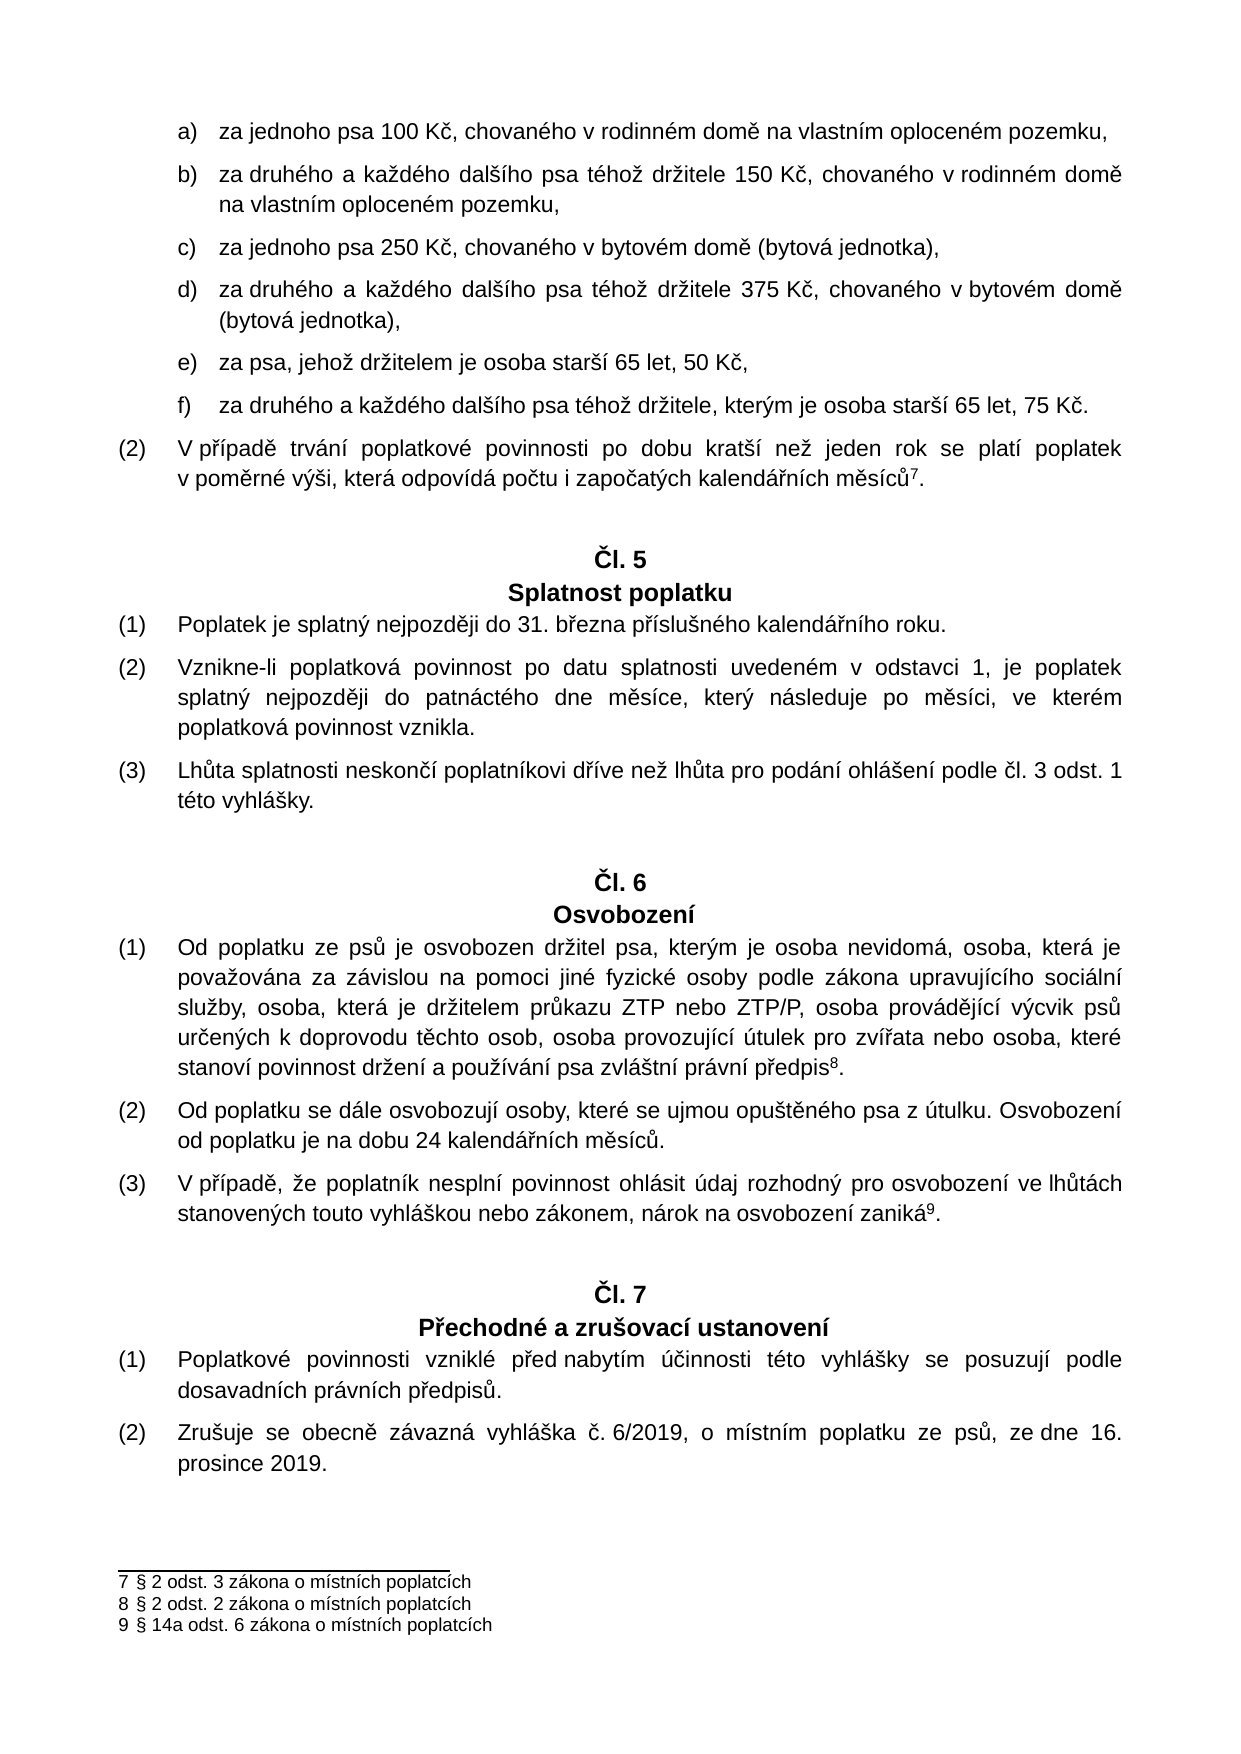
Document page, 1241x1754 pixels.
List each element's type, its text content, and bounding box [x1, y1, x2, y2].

list V případě trvání poplatkové povinnosti po dobu kratší než jeden rok se platí poplatek v poměrné výši, která odpovídá počtu i započatých kalendářních měsíců. [118, 435, 1122, 491]
list za jednoho psa 250 Kč, chovaného v bytovém domě (bytová jednotka), [177, 234, 1122, 260]
list za druhého a každého dalšího psa téhož držitele 150 Kč, chovaného v rodinném domě na vlastním oploceném pozemku, [177, 161, 1122, 217]
list Od poplatku se dále osvobozují osoby, které se ujmou opuštěného psa z útulku. Osvobození od poplatku je na dobu 24 kalendářních měsíců. [118, 1097, 1122, 1154]
list § 2 odst. 2 zákona o místních poplatcích [118, 1592, 1122, 1614]
list Zrušuje se obecně závazná vyhláška č. 6/2019, o místním poplatku ze psů, ze dne 16. prosince 2019. [118, 1419, 1122, 1476]
subtitle Čl. 5 Splatnost poplatku [118, 545, 1122, 607]
list § 14a odst. 6 zákona o místních poplatcích [118, 1614, 1122, 1635]
list Poplatkové povinnosti vzniklé před nabytím účinnosti této vyhlášky se posuzují podle dosavadních právních předpisů. [118, 1346, 1122, 1403]
list Vznikne-li poplatková povinnost po datu splatnosti uvedeném v odstavci 1, je poplatek splatný nejpozději do patnáctého dne měsíce, který následuje po měsíci, ve kterém poplatková povinnost vznikla. [118, 654, 1122, 741]
list Od poplatku ze psů je osvobozen držitel psa, kterým je osoba nevidomá, osoba, která je považována za závislou na pomoci jiné fyzické osoby podle zákona upravujícího sociální služby, osoba, která je držitelem průkazu ZTP nebo ZTP/P, osoba provádějící výcvik psů určených k doprovodu těchto osob, osoba provozující útulek pro zvířata nebo osoba, které stanoví povinnost držení a používání psa zvláštní právní předpis. [118, 933, 1122, 1081]
list za druhého a každého dalšího psa téhož držitele 375 Kč, chovaného v bytovém domě (bytová jednotka), [177, 276, 1122, 333]
list za druhého a každého dalšího psa téhož držitele, kterým je osoba starší 65 let, 75 Kč. [177, 392, 1122, 418]
list § 2 odst. 3 zákona o místních poplatcích [118, 1571, 1122, 1592]
subtitle Čl. 6 Osvobození [118, 867, 1122, 929]
list za jednoho psa 100 Kč, chovaného v rodinném domě na vlastním oploceném pozemku, [177, 118, 1122, 144]
list V případě, že poplatník nesplní povinnost ohlásit údaj rozhodný pro osvobození ve lhůtách stanovených touto vyhláškou nebo zákonem, nárok na osvobození zaniká. [118, 1170, 1122, 1227]
list Poplatek je splatný nejpozději do 31. března příslušného kalendářního roku. [118, 611, 1122, 638]
subtitle Čl. 7 Přechodné a zrušovací ustanovení [118, 1280, 1122, 1342]
list Lhůta splatnosti neskončí poplatníkovi dříve než lhůta pro podání ohlášení podle čl. 3 odst. 1 této vyhlášky. [118, 757, 1122, 814]
list za psa, jehož držitelem je osoba starší 65 let, 50 Kč, [177, 349, 1122, 376]
